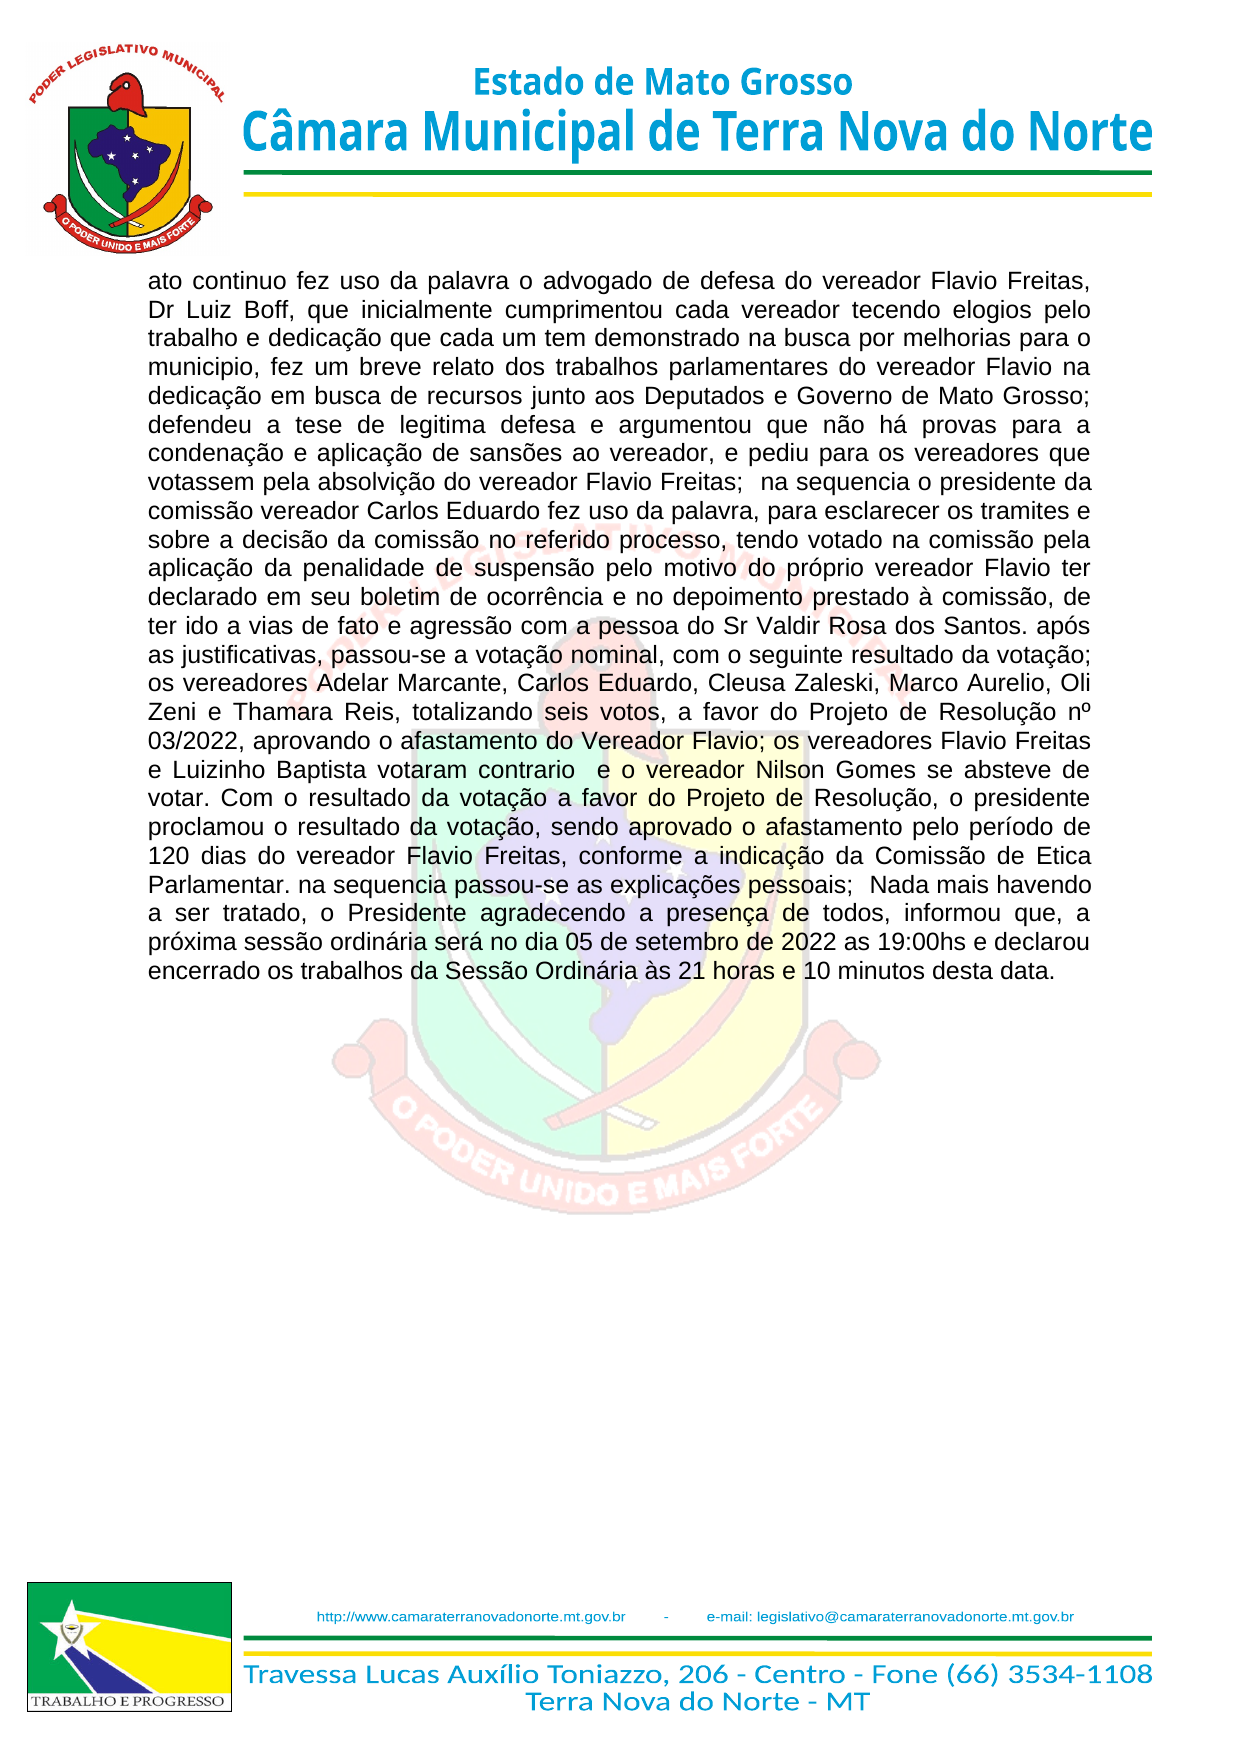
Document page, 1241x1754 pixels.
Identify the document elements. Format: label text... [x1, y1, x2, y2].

picture [25, 42, 230, 256]
picture [28, 1583, 231, 1711]
text ato continuo fez uso da palavra o advogado de defesa do vereador Flavio Freitas, Dr Luiz Boff, que inicialmente cumprimentou cada vereador tecendo elogios pelo trabalho e dedicação que cada um tem demonstrado na busca por melhorias para o municipio, fez um breve relato dos trabalhos parlamentares do vereador Flavio na dedicação em busca de recursos junto aos Deputados e Governo de Mato Grosso; defendeu a tese de legitima defesa e argumentou que não há provas para a condenação e aplicação de sansões ao vereador, e pediu para os vereadores que votassem pela absolvição do vereador Flavio Freitas; na sequencia o presidente da comissão vereador Carlos Eduardo fez uso da palavra, para esclarecer os tramites e sobre a decisão da comissão no referido processo, tendo votado na comissão pela aplicação da penalidade de suspensão pelo motivo do próprio vereador Flavio ter declarado em seu boletim de ocorrência e no depoimento prestado à comissão, de ter ido a vias de fato e agressão com a pessoa do Sr Valdir Rosa dos Santos. após as justificativas, passou-se a votação nominal, com o seguinte resultado da votação; os vereadores Adelar Marcante, Carlos Eduardo, Cleusa Zaleski, Marco Aurelio, Oli Zeni e Thamara Reis, totalizando seis votos, a favor do Projeto de Resolução nº 03/2022, aprovando o afastamento do Vereador Flavio; os vereadores Flavio Freitas e Luizinho Baptista votaram contrario e o vereador Nilson Gomes se absteve de votar. Com o resultado da votação a favor do Projeto de Resolução, o presidente proclamou o resultado da votação, sendo aprovado o afastamento pelo período de 120 dias do vereador Flavio Freitas, conforme a indicação da Comissão de Etica Parlamentar. na sequencia passou-se as explicações pessoais; Nada mais havendo a ser tratado, o Presidente agradecendo a presença de todos, informou que, a próxima sessão ordinária será no dia 05 de setembro de 2022 as 19:00hs e declarou encerrado os trabalhos da Sessão Ordinária às 21 horas e 10 minutos desta data. [148, 266, 1092, 984]
